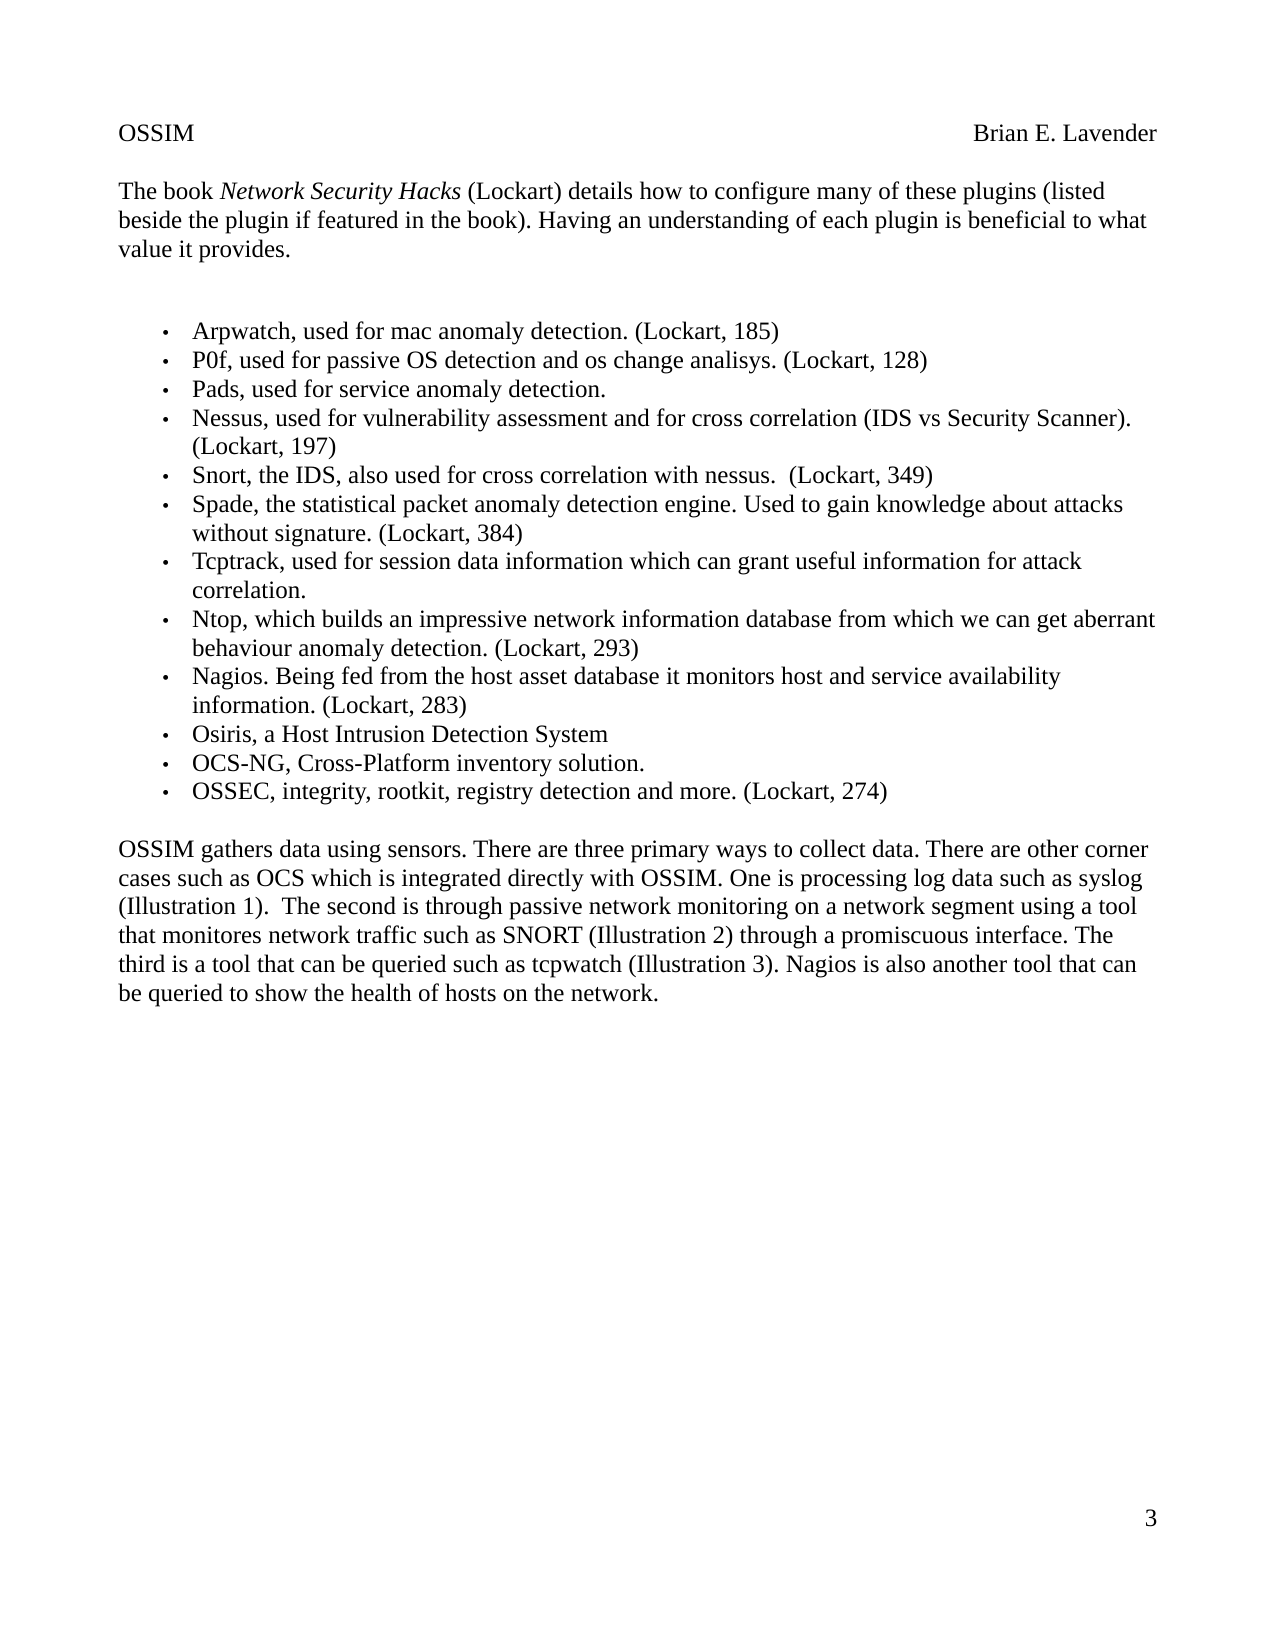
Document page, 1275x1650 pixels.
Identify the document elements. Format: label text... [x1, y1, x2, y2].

list Nagios. Being fed from the host asset database it monitors host and service availability information. (Lockart, 283) [162, 661, 1157, 719]
list Nessus, used for vulnerability assessment and for cross correlation (IDS vs Security Scanner). (Lockart, 197) [162, 403, 1157, 460]
list Ntop, which builds an impressive network information database from which we can get aberrant behaviour anomaly detection. (Lockart, 293) [162, 604, 1157, 661]
list P0f, used for passive OS detection and os change analisys. (Lockart, 128) [162, 345, 1157, 374]
list Tcptrack, used for session data information which can grant useful information for attack correlation. [162, 546, 1157, 604]
text OSSIM gathers data using sensors. There are three primary ways to collect data. There are other corner cases such as OCS which is integrated directly with OSSIM. One is processing log data such as syslog (Illustration 1). The second is through passive network monitoring on a network segment using a tool that monitores network traffic such as SNORT (Illustration 2) through a promiscuous interface. The third is a tool that can be queried such as tcpwatch (Illustration 3). Nagios is also another tool that can be queried to show the health of hosts on the network. [118, 834, 1157, 1006]
list OSSEC, integrity, rootkit, registry detection and more. (Lockart, 274) [162, 776, 1157, 805]
list Spade, the statistical packet anomaly detection engine. Used to gain knowledge about attacks without signature. (Lockart, 384) [162, 489, 1157, 546]
list Osiris, a Host Intrusion Detection System [162, 719, 1157, 748]
list OCS-NG, Cross-Platform inventory solution. [162, 748, 1157, 776]
list Arpwatch, used for mac anomaly detection. (Lockart, 185) [162, 316, 1157, 345]
list Snort, the IDS, also used for cross correlation with nessus. (Lockart, 349) [162, 460, 1157, 489]
text The book Network Security Hacks (Lockart) details how to configure many of these plugins (listed beside the plugin if featured in the book). Having an understanding of each plugin is beneficial to what value it provides. [118, 176, 1157, 263]
list Pads, used for service anomaly detection. [162, 374, 1157, 403]
